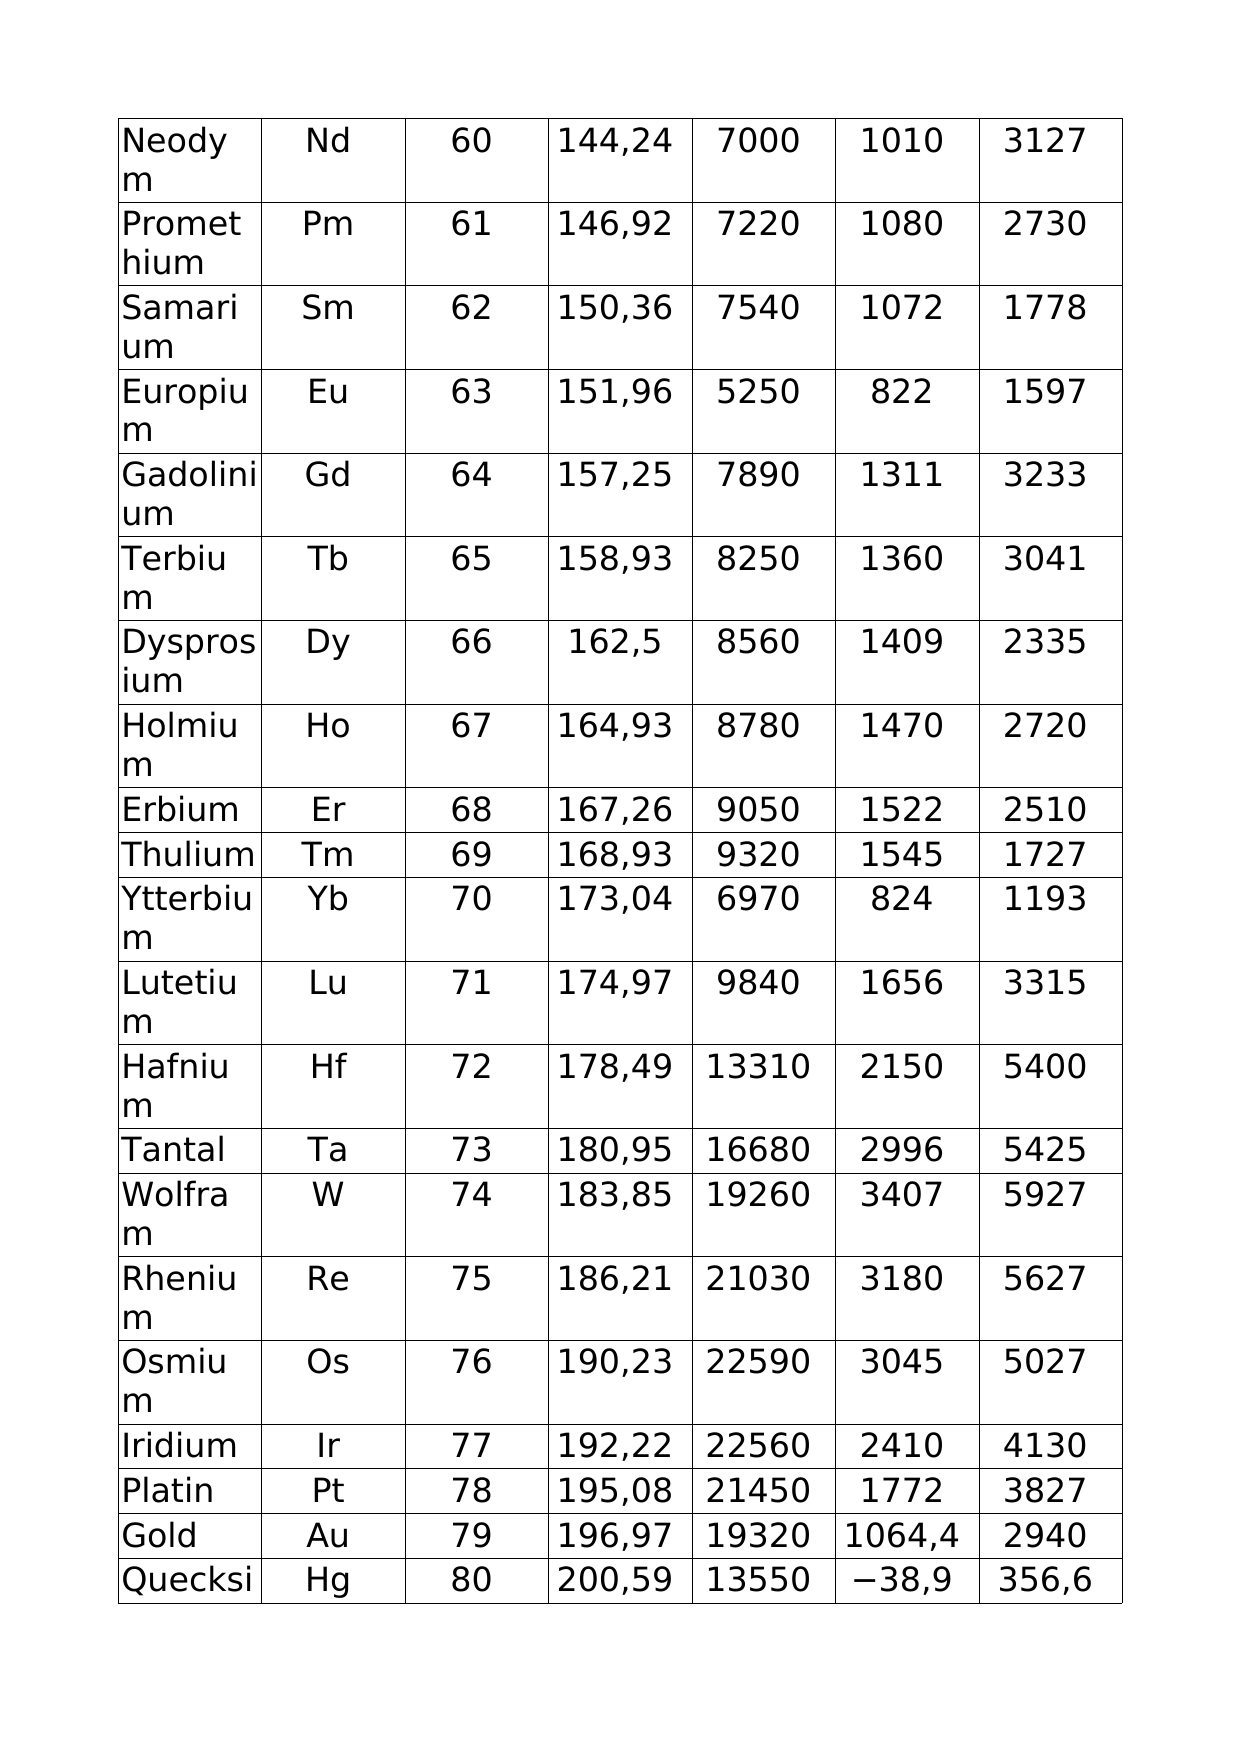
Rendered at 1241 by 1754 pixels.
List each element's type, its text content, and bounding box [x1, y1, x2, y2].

table_cell 168,93 [549, 833, 692, 877]
table_cell 1727 [980, 833, 1122, 877]
table_cell 75 [406, 1257, 548, 1340]
table_cell Neodym [119, 119, 261, 202]
table_cell 7890 [693, 454, 835, 536]
table_cell 21450 [693, 1469, 835, 1513]
table_cell 1772 [836, 1469, 979, 1513]
table_cell 2410 [836, 1425, 979, 1468]
table_cell 195,08 [549, 1469, 692, 1513]
table_cell 1064,4 [836, 1514, 979, 1558]
table_cell 22590 [693, 1341, 835, 1423]
table_cell Gadolinium [119, 454, 261, 536]
table_cell 180,95 [549, 1129, 692, 1173]
table_cell 13550 [693, 1559, 835, 1603]
table_cell 158,93 [549, 537, 692, 620]
table_cell 3827 [980, 1469, 1122, 1513]
table_cell 2730 [980, 203, 1122, 285]
table_cell 2940 [980, 1514, 1122, 1558]
table_cell Quecksi [119, 1559, 261, 1603]
table_cell Yb [262, 878, 405, 961]
table_cell 67 [406, 705, 548, 787]
table_cell Ho [262, 705, 405, 787]
table_cell 60 [406, 119, 548, 202]
table_cell 6970 [693, 878, 835, 961]
table_cell 7540 [693, 286, 835, 369]
table_cell 3233 [980, 454, 1122, 536]
table_cell 1522 [836, 788, 979, 832]
table_cell 186,21 [549, 1257, 692, 1340]
table_cell 16680 [693, 1129, 835, 1173]
table_cell Erbium [119, 788, 261, 832]
table_cell 162,5 [549, 621, 692, 704]
table_cell Gold [119, 1514, 261, 1558]
table_cell Tm [262, 833, 405, 877]
table_cell Samarium [119, 286, 261, 369]
table_cell 2510 [980, 788, 1122, 832]
table_cell Pm [262, 203, 405, 285]
table_cell 1311 [836, 454, 979, 536]
table_cell 7000 [693, 119, 835, 202]
table_cell Iridium [119, 1425, 261, 1468]
table_cell 5027 [980, 1341, 1122, 1423]
table_cell 4130 [980, 1425, 1122, 1468]
table_cell 5425 [980, 1129, 1122, 1173]
table_cell 9840 [693, 962, 835, 1044]
table_cell Ytterbium [119, 878, 261, 961]
table_cell 63 [406, 370, 548, 453]
table_cell Ta [262, 1129, 405, 1173]
table_cell 71 [406, 962, 548, 1044]
table_cell 144,24 [549, 119, 692, 202]
table_cell 2150 [836, 1045, 979, 1128]
table_cell Hg [262, 1559, 405, 1603]
table_cell 5400 [980, 1045, 1122, 1128]
table_cell Lutetium [119, 962, 261, 1044]
table_cell Platin [119, 1469, 261, 1513]
table_cell Lu [262, 962, 405, 1044]
table_cell Promethium [119, 203, 261, 285]
table_cell 1072 [836, 286, 979, 369]
table_cell 146,92 [549, 203, 692, 285]
table_cell Hf [262, 1045, 405, 1128]
table_cell 19320 [693, 1514, 835, 1558]
table_cell 3127 [980, 119, 1122, 202]
table_cell 8780 [693, 705, 835, 787]
table_cell 2996 [836, 1129, 979, 1173]
table_cell 1597 [980, 370, 1122, 453]
table_cell Os [262, 1341, 405, 1423]
table_cell Holmium [119, 705, 261, 787]
table_cell 3407 [836, 1174, 979, 1256]
table_cell Dy [262, 621, 405, 704]
table_cell 5627 [980, 1257, 1122, 1340]
table_cell 356,6 [980, 1559, 1122, 1603]
table_cell Nd [262, 119, 405, 202]
table_cell Tantal [119, 1129, 261, 1173]
table_cell −38,9 [836, 1559, 979, 1603]
table_cell 151,96 [549, 370, 692, 453]
table_cell 1778 [980, 286, 1122, 369]
table_cell 3180 [836, 1257, 979, 1340]
table_cell 8250 [693, 537, 835, 620]
table_cell Wolfram [119, 1174, 261, 1256]
table_cell 13310 [693, 1045, 835, 1128]
table_cell 1470 [836, 705, 979, 787]
table_cell 1545 [836, 833, 979, 877]
table_cell Re [262, 1257, 405, 1340]
table_cell Dysprosium [119, 621, 261, 704]
table_cell 3041 [980, 537, 1122, 620]
table_cell Er [262, 788, 405, 832]
table_cell 1080 [836, 203, 979, 285]
table_cell 79 [406, 1514, 548, 1558]
table_cell 164,93 [549, 705, 692, 787]
table_cell 190,23 [549, 1341, 692, 1423]
table_cell 77 [406, 1425, 548, 1468]
table_cell 2335 [980, 621, 1122, 704]
table_cell 2720 [980, 705, 1122, 787]
table_cell 1360 [836, 537, 979, 620]
table_cell 65 [406, 537, 548, 620]
table_cell 3315 [980, 962, 1122, 1044]
table_cell 73 [406, 1129, 548, 1173]
table_cell 5927 [980, 1174, 1122, 1256]
table_cell Terbium [119, 537, 261, 620]
table_cell 5250 [693, 370, 835, 453]
table_cell 70 [406, 878, 548, 961]
table_cell 9050 [693, 788, 835, 832]
table_cell 183,85 [549, 1174, 692, 1256]
table_cell 1656 [836, 962, 979, 1044]
table_cell 3045 [836, 1341, 979, 1423]
table_cell Eu [262, 370, 405, 453]
table_cell 824 [836, 878, 979, 961]
table_cell 173,04 [549, 878, 692, 961]
table_cell 178,49 [549, 1045, 692, 1128]
table_cell 1010 [836, 119, 979, 202]
table_cell Au [262, 1514, 405, 1558]
table_cell 150,36 [549, 286, 692, 369]
table_cell Ir [262, 1425, 405, 1468]
table_cell 7220 [693, 203, 835, 285]
table_cell 157,25 [549, 454, 692, 536]
table_cell 22560 [693, 1425, 835, 1468]
table_cell Osmium [119, 1341, 261, 1423]
table_cell 19260 [693, 1174, 835, 1256]
table_cell 76 [406, 1341, 548, 1423]
table_cell Pt [262, 1469, 405, 1513]
table_cell 9320 [693, 833, 835, 877]
table_cell 174,97 [549, 962, 692, 1044]
table_cell Rhenium [119, 1257, 261, 1340]
table_cell 66 [406, 621, 548, 704]
table_cell Tb [262, 537, 405, 620]
table_cell 200,59 [549, 1559, 692, 1603]
table_cell 80 [406, 1559, 548, 1603]
table_cell 21030 [693, 1257, 835, 1340]
table_cell 74 [406, 1174, 548, 1256]
table_cell Europium [119, 370, 261, 453]
table_cell 192,22 [549, 1425, 692, 1468]
table_cell 72 [406, 1045, 548, 1128]
table_cell 167,26 [549, 788, 692, 832]
table_cell 1193 [980, 878, 1122, 961]
table_cell 64 [406, 454, 548, 536]
table_cell Gd [262, 454, 405, 536]
table_cell 68 [406, 788, 548, 832]
table_cell Thulium [119, 833, 261, 877]
table_cell W [262, 1174, 405, 1256]
table_cell 69 [406, 833, 548, 877]
table_cell 8560 [693, 621, 835, 704]
table_cell 1409 [836, 621, 979, 704]
table_cell 822 [836, 370, 979, 453]
table_cell 78 [406, 1469, 548, 1513]
table_cell Sm [262, 286, 405, 369]
table_cell 61 [406, 203, 548, 285]
table_cell 62 [406, 286, 548, 369]
table_cell 196,97 [549, 1514, 692, 1558]
table_cell Hafnium [119, 1045, 261, 1128]
